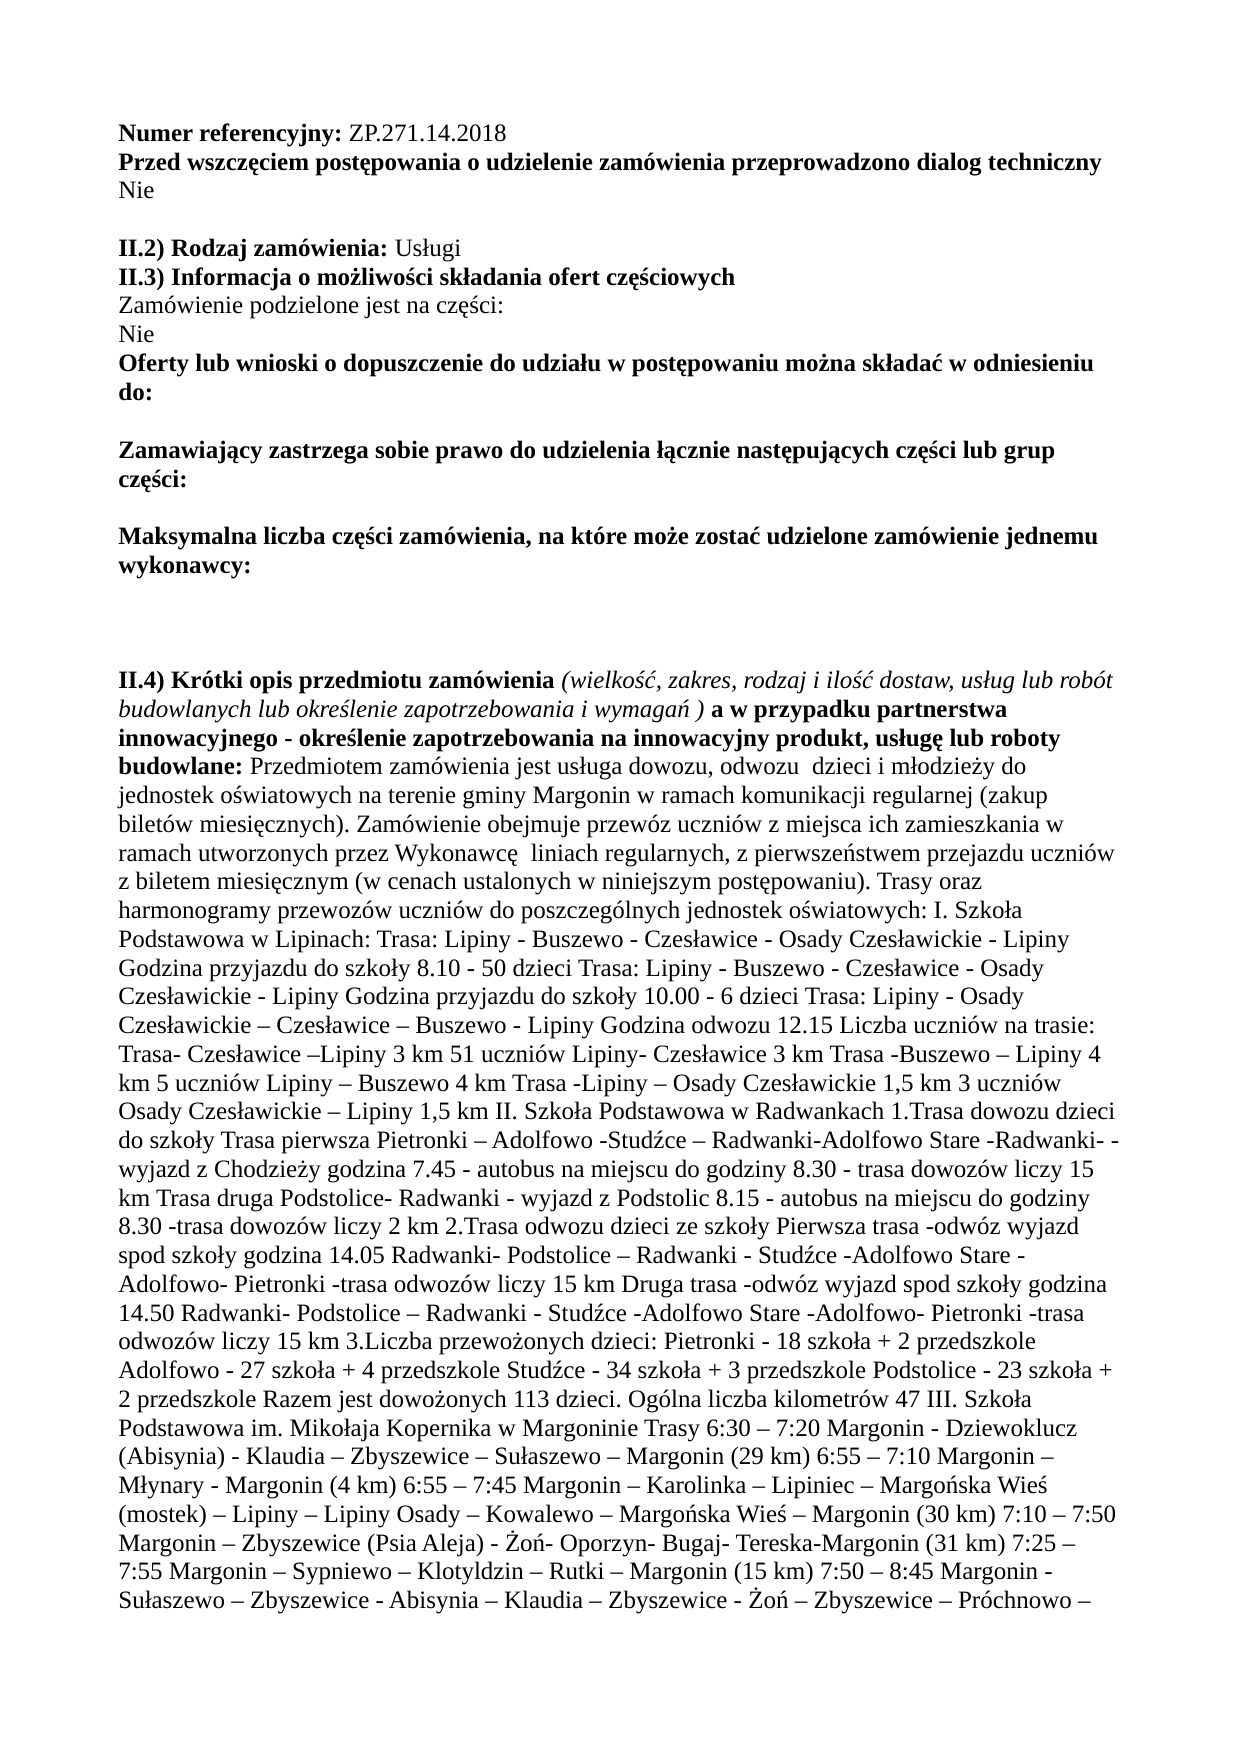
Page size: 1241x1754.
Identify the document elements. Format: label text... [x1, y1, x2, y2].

text Zamawiający zastrzega sobie prawo do udzielenia łącznie następujących części lub grup części: Maksymalna liczba części zamówienia, na które może zostać udzielone zamówienie jednemu wykonawcy: II.4) Krótki opis przedmiotu zamówienia (wielkość, zakres, rodzaj i ilość dostaw, usług lub robót budowlanych lub określenie zapotrzebowania i wymagań ) a w przypadku partnerstwa innowacyjnego - określenie zapotrzebowania na innowacyjny produkt, usługę lub roboty budowlane: Przedmiotem zamówienia jest usługa dowozu, odwozu dzieci i młodzieży do jednostek oświatowych na terenie gminy Margonin w ramach komunikacji regularnej (zakup biletów miesięcznych). Zamówienie obejmuje przewóz uczniów z miejsca ich zamieszkania w ramach utworzonych przez Wykonawcę liniach regularnych, z pierwszeństwem przejazdu uczniów z biletem miesięcznym (w cenach ustalonych w niniejszym postępowaniu). Trasy oraz harmonogramy przewozów uczniów do poszczególnych jednostek oświatowych: I. Szkoła Podstawowa w Lipinach: Trasa: Lipiny - Buszewo - Czesławice - Osady Czesławickie - Lipiny Godzina przyjazdu do szkoły 8.10 - 50 dzieci Trasa: Lipiny - Buszewo - Czesławice - Osady Czesławickie - Lipiny Godzina przyjazdu do szkoły 10.00 - 6 dzieci Trasa: Lipiny - Osady Czesławickie – Czesławice – Buszewo - Lipiny Godzina odwozu 12.15 Liczba uczniów na trasie: Trasa- Czesławice –Lipiny 3 km 51 uczniów Lipiny- Czesławice 3 km Trasa -Buszewo – Lipiny 4 km 5 uczniów Lipiny – Buszewo 4 km Trasa -Lipiny – Osady Czesławickie 1,5 km 3 uczniów Osady Czesławickie – Lipiny 1,5 km II. Szkoła Podstawowa w Radwankach 1.Trasa dowozu dzieci do szkoły Trasa pierwsza Pietronki – Adolfowo -Studźce – Radwanki-Adolfowo Stare -Radwanki- - wyjazd z Chodzieży godzina 7.45 - autobus na miejscu do godziny 8.30 - trasa dowozów liczy 15 km Trasa druga Podstolice- Radwanki - wyjazd z Podstolic 8.15 - autobus na miejscu do godziny 8.30 -trasa dowozów liczy 2 km 2.Trasa odwozu dzieci ze szkoły Pierwsza trasa -odwóz wyjazd spod szkoły godzina 14.05 Radwanki- Podstolice – Radwanki - Studźce -Adolfowo Stare -Adolfowo- Pietronki -trasa odwozów liczy 15 km Druga trasa -odwóz wyjazd spod szkoły godzina 14.50 Radwanki- Podstolice – Radwanki - Studźce -Adolfowo Stare -Adolfowo- Pietronki -trasa odwozów liczy 15 km 3.Liczba przewożonych dzieci: Pietronki - 18 szkoła + 2 przedszkole Adolfowo - 27 szkoła + 4 przedszkole Studźce - 34 szkoła + 3 przedszkole Podstolice - 23 szkoła + 2 przedszkole Razem jest dowożonych 113 dzieci. Ogólna liczba kilometrów 47 III. Szkoła Podstawowa im. Mikołaja Kopernika w Margoninie Trasy 6:30 – 7:20 Margonin - Dziewoklucz (Abisynia) - Klaudia – Zbyszewice – Sułaszewo – Margonin (29 km) 6:55 – 7:10 Margonin – Młynary - Margonin (4 km) 6:55 – 7:45 Margonin – Karolinka – Lipiniec – Margońska Wieś (mostek) – Lipiny – Lipiny Osady – Kowalewo – Margońska Wieś – Margonin (30 km) 7:10 – 7:50 Margonin – Zbyszewice (Psia Aleja) - Żoń- Oporzyn- Bugaj- Tereska-Margonin (31 km) 7:25 – 7:55 Margonin – Sypniewo – Klotyldzin – Rutki – Margonin (15 km) 7:50 – 8:45 Margonin - Sułaszewo – Zbyszewice - Abisynia – Klaudia – Zbyszewice - Żoń – Zbyszewice – Próchnowo – [118, 435, 1122, 1614]
text Nie [118, 176, 1122, 204]
text Numer referencyjny: ZP.271.14.2018 Przed wszczęciem postępowania o udzielenie zamówienia przeprowadzono dialog techniczny [118, 118, 1122, 176]
text Nie Oferty lub wnioski o dopuszczenie do udziału w postępowaniu można składać w odniesieniu do: [118, 319, 1122, 406]
text II.2) Rodzaj zamówienia: Usługi II.3) Informacja o możliwości składania ofert częściowych Zamówienie podzielone jest na części: [118, 204, 1122, 319]
